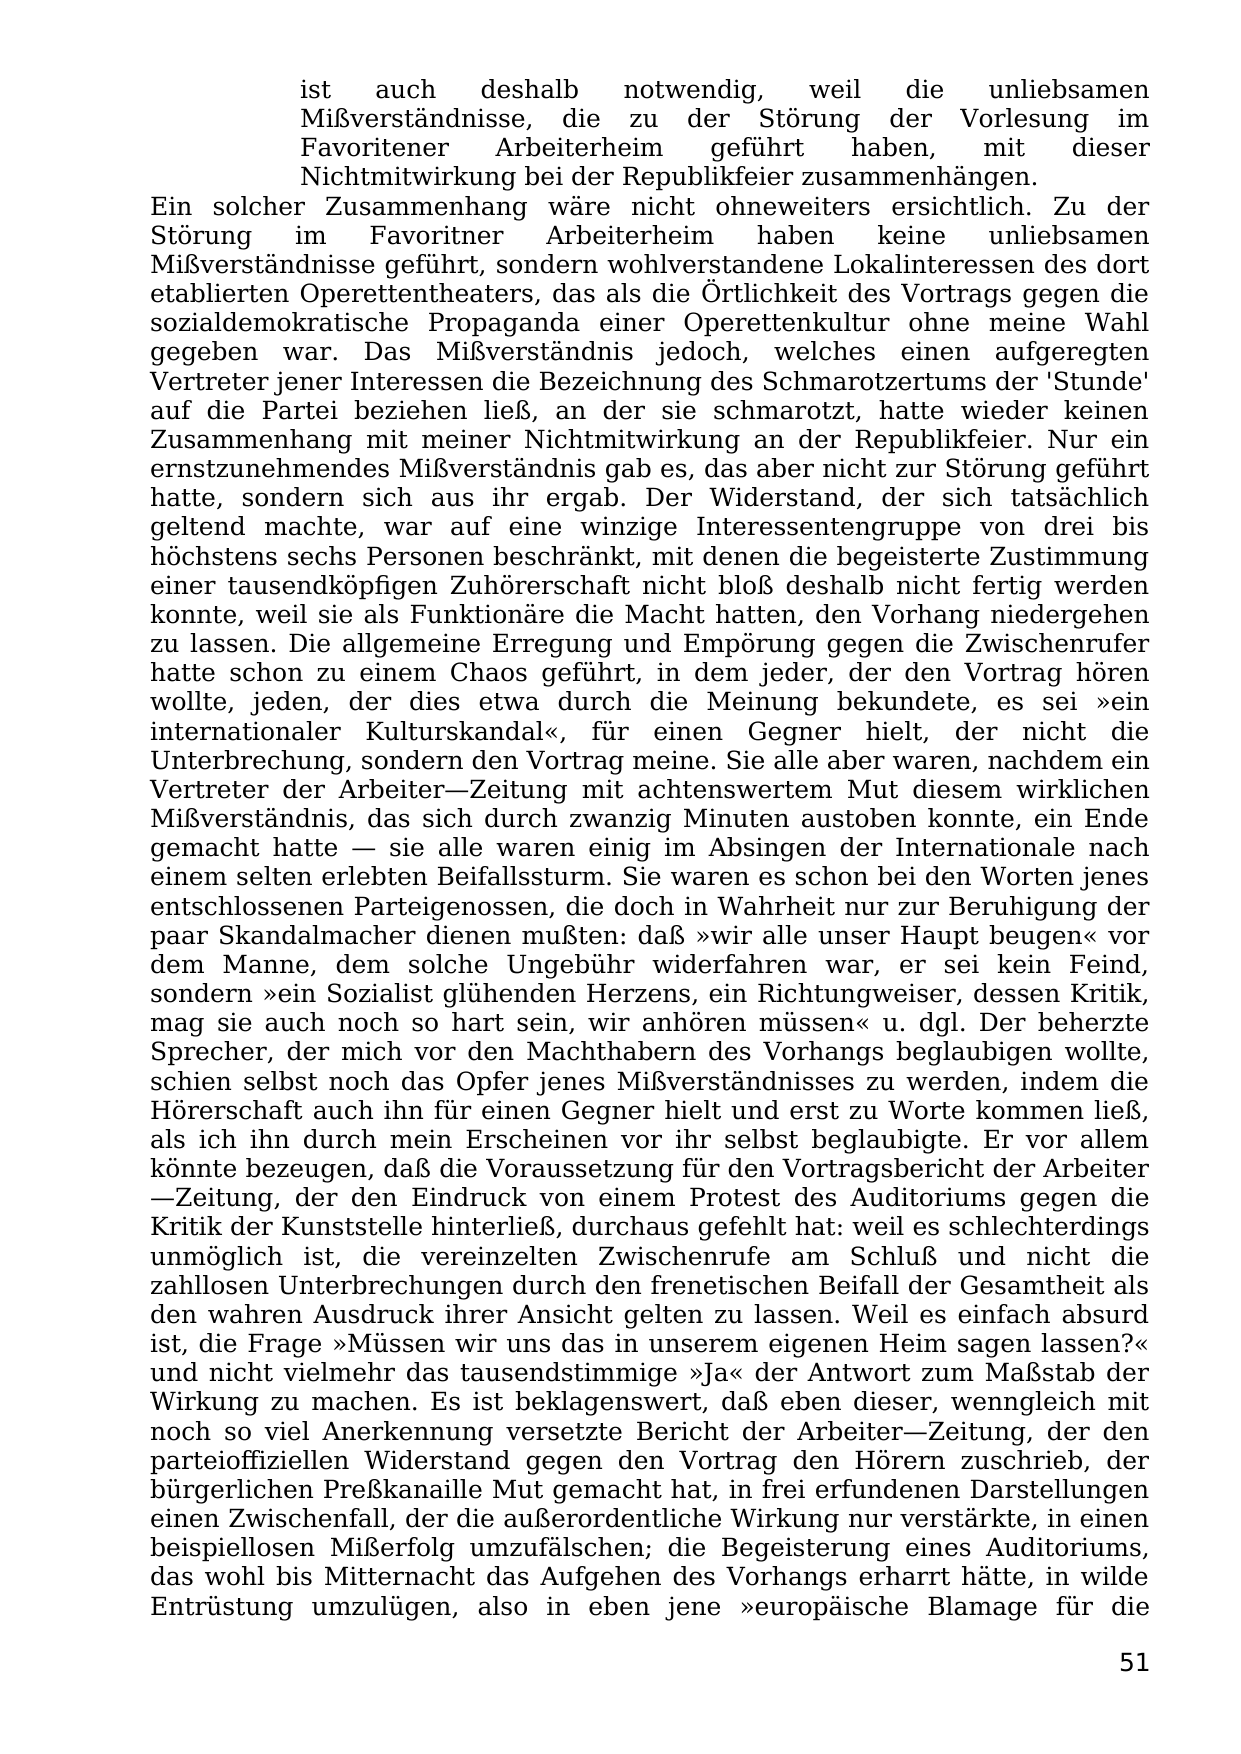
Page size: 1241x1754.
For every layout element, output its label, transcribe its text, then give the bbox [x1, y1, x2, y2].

text Ein solcher Zusammenhang wäre nicht ohneweiters ersichtlich. Zu der Störung im Favoritner Arbeiterheim haben keine unliebsamen Mißverständnisse geführt, sondern wohlverstandene Lokalinteressen des dort etablierten Operettentheaters, das als die Örtlichkeit des Vortrags gegen die sozialdemokratische Propaganda einer Operettenkultur ohne meine Wahl gegeben war. Das Mißverständnis jedoch, welches einen aufgeregten Vertreter jener Interessen die Bezeichnung des Schmarotzertums der 'Stunde' auf die Partei beziehen ließ, an der sie schmarotzt, hatte wieder keinen Zusammenhang mit meiner Nichtmitwirkung an der Republikfeier. Nur ein ernstzunehmendes Mißverständnis gab es, das aber nicht zur Störung geführt hatte, sondern sich aus ihr ergab. Der Widerstand, der sich tatsächlich geltend machte, war auf eine winzige Interessentengruppe von drei bis höchstens sechs Personen beschränkt, mit denen die begeisterte Zustimmung einer tausendköpfigen Zuhörerschaft nicht bloß deshalb nicht fertig werden konnte, weil sie als Funktionäre die Macht hatten, den Vorhang niedergehen zu lassen. Die allgemeine Erregung und Empörung gegen die Zwischenrufer hatte schon zu einem Chaos geführt, in dem jeder, der den Vortrag hören wollte, jeden, der dies etwa durch die Meinung bekundete, es sei »ein internationaler Kulturskandal«, für einen Gegner hielt, der nicht die Unterbrechung, sondern den Vortrag meine. Sie alle aber waren, nachdem ein Vertreter der Arbeiter—Zeitung mit achtenswertem Mut diesem wirklichen Mißverständnis, das sich durch zwanzig Minuten austoben konnte, ein Ende gemacht hatte — sie alle waren einig im Absingen der Internationale nach einem selten erlebten Beifallssturm. Sie waren es schon bei den Worten jenes entschlossenen Parteigenossen, die doch in Wahrheit nur zur Beruhigung der paar Skandalmacher dienen mußten: daß »wir alle unser Haupt beugen« vor dem Manne, dem solche Ungebühr widerfahren war, er sei kein Feind, sondern »ein Sozialist glühenden Herzens, ein Richtungweiser, dessen Kritik, mag sie auch noch so hart sein, wir anhören müssen« u. dgl. Der beherzte Sprecher, der mich vor den Machthabern des Vorhangs beglaubigen wollte, schien selbst noch das Opfer jenes Mißverständnisses zu werden, indem die Hörerschaft auch ihn für einen Gegner hielt und erst zu Worte kommen ließ, als ich ihn durch mein Erscheinen vor ihr selbst beglaubigte. Er vor allem könnte bezeugen, daß die Voraussetzung für den Vortragsbericht der Arbeiter—Zeitung, der den Eindruck von einem Protest des Auditoriums gegen die Kritik der Kunststelle hinterließ, durchaus gefehlt hat: weil es schlechterdings unmöglich ist, die vereinzelten Zwischenrufe am Schluß und nicht die zahllosen Unterbrechungen durch den frenetischen Beifall der Gesamtheit als den wahren Ausdruck ihrer Ansicht gelten zu lassen. Weil es einfach absurd ist, die Frage »Müssen wir uns das in unserem eigenen Heim sagen lassen?« und nicht vielmehr das tausendstimmige »Ja« der Antwort zum Maßstab der Wirkung zu machen. Es ist beklagenswert, daß eben dieser, wenngleich mit noch so viel Anerkennung versetzte Bericht der Arbeiter—Zeitung, der den parteioffiziellen Widerstand gegen den Vortrag den Hörern zuschrieb, der bürgerlichen Preßkanaille Mut gemacht hat, in frei erfundenen Darstellungen einen Zwischenfall, der die außerordentliche Wirkung nur verstärkte, in einen beispiellosen Mißerfolg umzufälschen; die Begeisterung eines Auditoriums, das wohl bis Mitternacht das Aufgehen des Vorhangs erharrt hätte, in wilde Entrüstung umzulügen, also in eben jene »europäische Blamage für die [150, 192, 1151, 1621]
text ist auch deshalb notwendig, weil die unliebsamen Mißverständnisse, die zu der Störung der Vorlesung im Favoritener Arbeiterheim geführt haben, mit dieser Nichtmitwirkung bei der Republikfeier zusammenhängen. [300, 75, 1151, 192]
